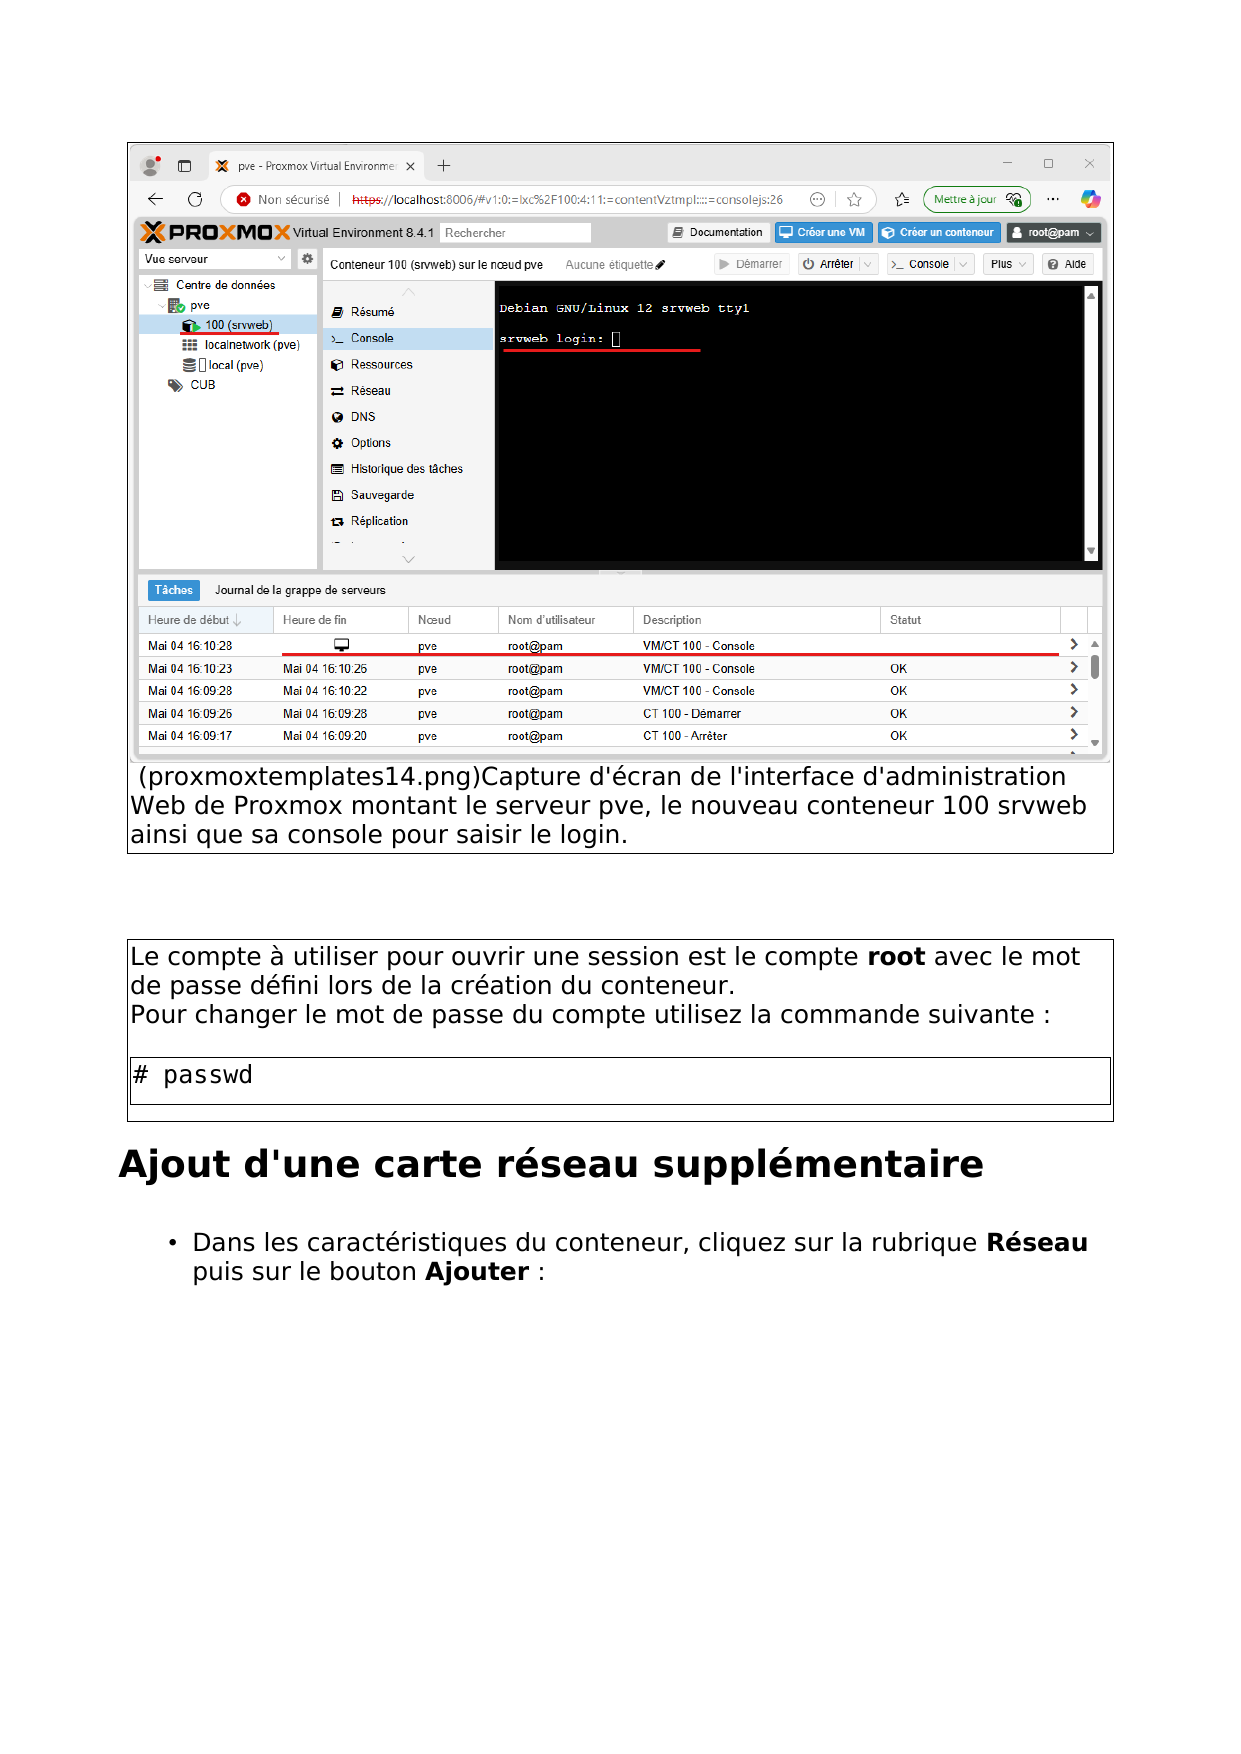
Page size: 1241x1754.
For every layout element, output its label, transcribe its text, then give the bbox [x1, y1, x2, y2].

table_header (proxmoxtemplates14.png)Capture d'écran de l'interface d'administration Web de Proxmox montant le serveur pve, le nouveau conteneur 100 srvweb ainsi que sa console pour saisir le login. [128, 143, 1113, 853]
list Dans les caractéristiques du conteneur, cliquez sur la rubrique Réseau puis sur le bouton Ajouter : [177, 1228, 1122, 1286]
subtitle Ajout d'une carte réseau supplémentaire [118, 1130, 1122, 1186]
table_header # passwd [131, 1058, 1110, 1104]
picture [129, 144, 1111, 763]
table_header Le compte à utiliser pour ouvrir une session est le compte root avec le mot de passe défini lors de la création du conteneur. Pour changer le mot de passe du compte utilisez la commande suivante : [128, 940, 1113, 1121]
